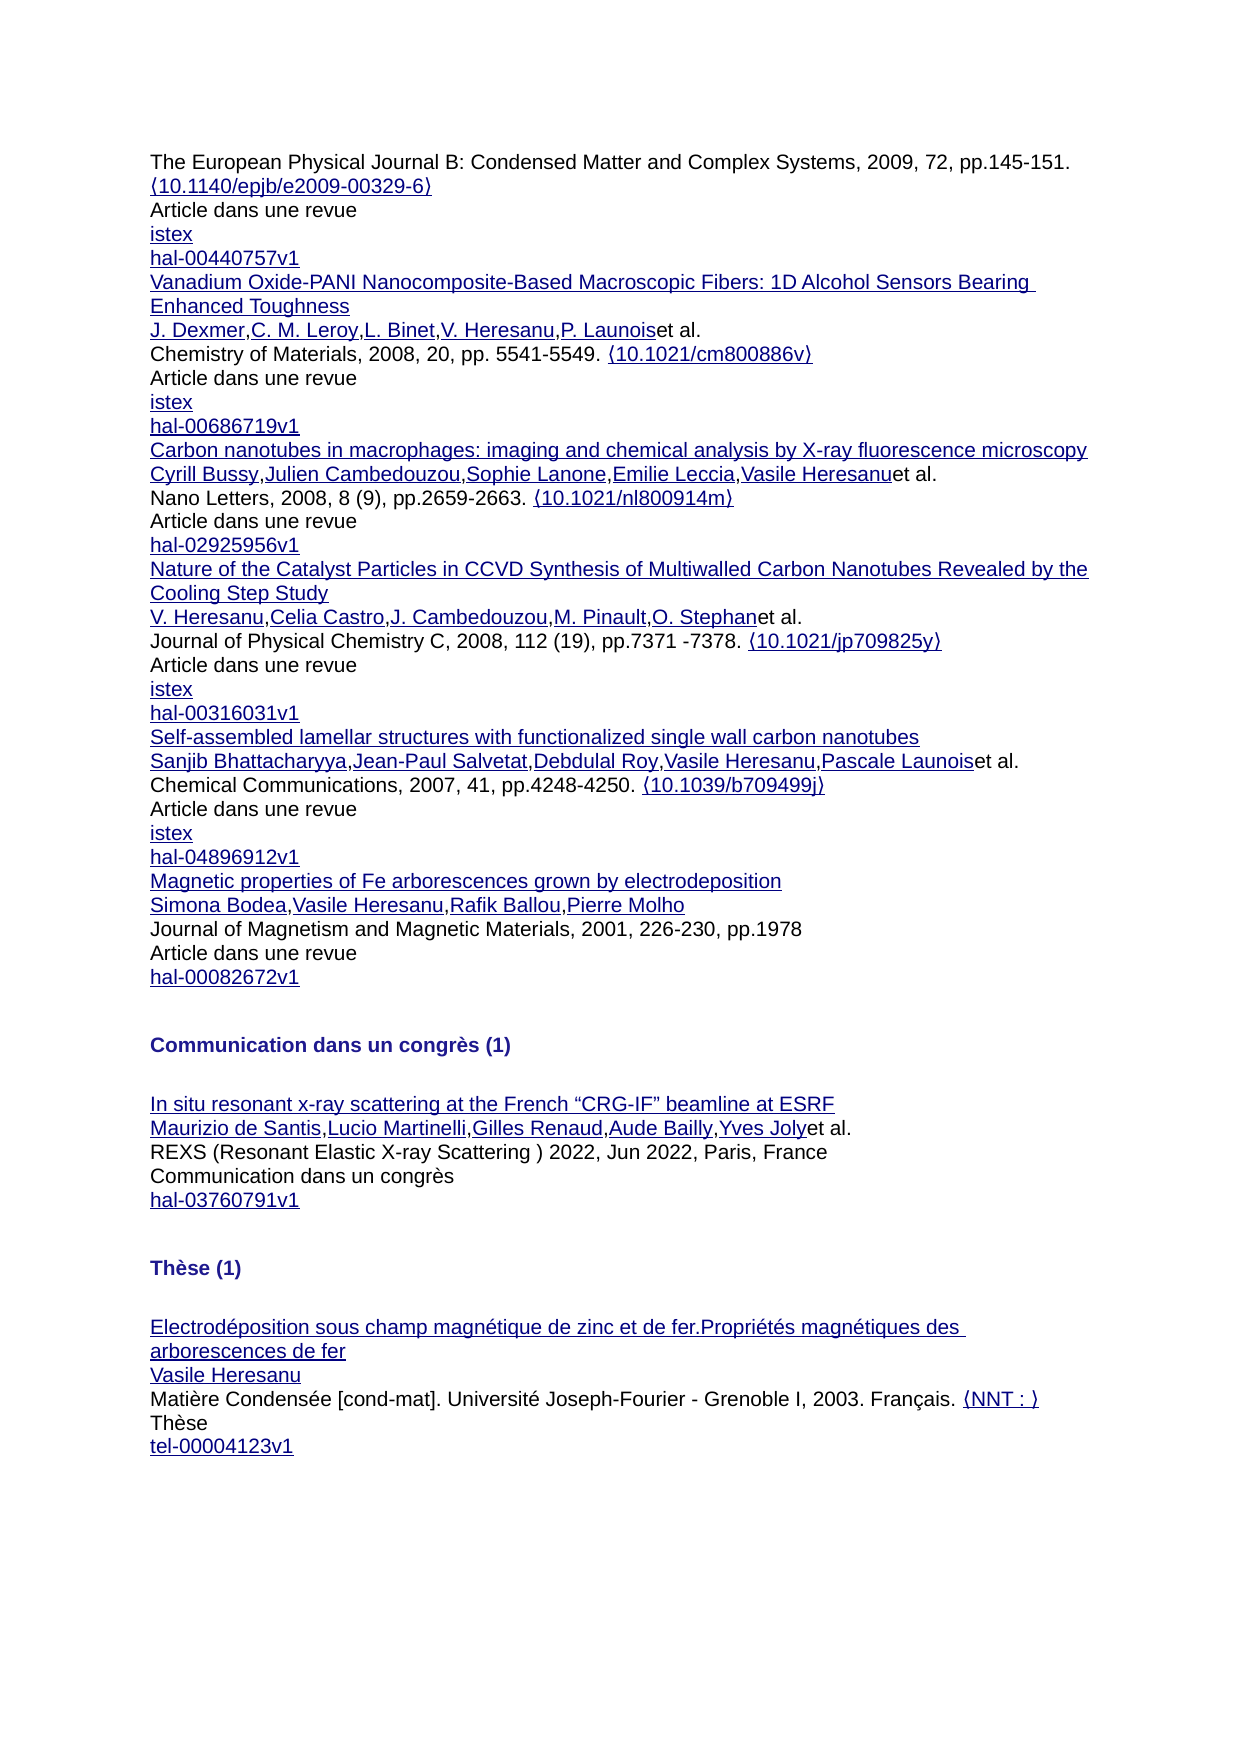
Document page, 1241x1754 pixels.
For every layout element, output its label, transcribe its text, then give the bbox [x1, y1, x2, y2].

table_cell Vanadium Oxide-PANI Nanocomposite-Based Macroscopic Fibers: 1D Alcohol Sensors Bearing Enhanced Toughness J. Dexmer,C. M. Leroy,L. Binet,V. Heresanu,P. Launoiset al. Chemistry of Materials, 2008, 20, pp. 5541-5549. ⟨10.1021/cm800886v⟩ Article dans une revue istex hal-00686719v1 [150, 270, 1090, 437]
table_header In situ resonant x-ray scattering at the French “CRG-IF” beamline at ESRF Maurizio de Santis,Lucio Martinelli,Gilles Renaud,Aude Bailly,Yves Jolyet al. REXS (Resonant Elastic X-ray Scattering ) 2022, Jun 2022, Paris, France Communication dans un congrès hal-03760791v1 [150, 1092, 1090, 1211]
table_cell Nature of the Catalyst Particles in CCVD Synthesis of Multiwalled Carbon Nanotubes Revealed by the Cooling Step Study V. Heresanu,Celia Castro,J. Cambedouzou,M. Pinault,O. Stephanet al. Journal of Physical Chemistry C, 2008, 112 (19), pp.7371 -7378. ⟨10.1021/jp709825y⟩ Article dans une revue istex hal-00316031v1 [150, 557, 1090, 725]
table_cell Self-assembled lamellar structures with functionalized single wall carbon nanotubes Sanjib Bhattacharyya,Jean-Paul Salvetat,Debdulal Roy,Vasile Heresanu,Pascale Launoiset al. Chemical Communications, 2007, 41, pp.4248-4250. ⟨10.1039/b709499j⟩ Article dans une revue istex hal-04896912v1 [150, 725, 1090, 869]
subtitle Thèse (1) [150, 1256, 1090, 1280]
subtitle Communication dans un congrès (1) [150, 1033, 1090, 1057]
table_cell The European Physical Journal B: Condensed Matter and Complex Systems, 2009, 72, pp.145-151. ⟨10.1140/epjb/e2009-00329-6⟩ Article dans une revue istex hal-00440757v1 [150, 150, 1090, 270]
table_header Electrodéposition sous champ magnétique de zinc et de fer.Propriétés magnétiques des arborescences de fer Vasile Heresanu Matière Condensée [cond-mat]. Université Joseph-Fourier - Grenoble I, 2003. Français. ⟨NNT : ⟩ Thèse tel-00004123v1 [150, 1315, 1090, 1458]
table_cell Magnetic properties of Fe arborescences grown by electrodeposition Simona Bodea,Vasile Heresanu,Rafik Ballou,Pierre Molho Journal of Magnetism and Magnetic Materials, 2001, 226-230, pp.1978 Article dans une revue hal-00082672v1 [150, 869, 1090, 988]
table_cell Carbon nanotubes in macrophages: imaging and chemical analysis by X-ray fluorescence microscopy Cyrill Bussy,Julien Cambedouzou,Sophie Lanone,Emilie Leccia,Vasile Heresanuet al. Nano Letters, 2008, 8 (9), pp.2659-2663. ⟨10.1021/nl800914m⟩ Article dans une revue hal-02925956v1 [150, 438, 1090, 557]
